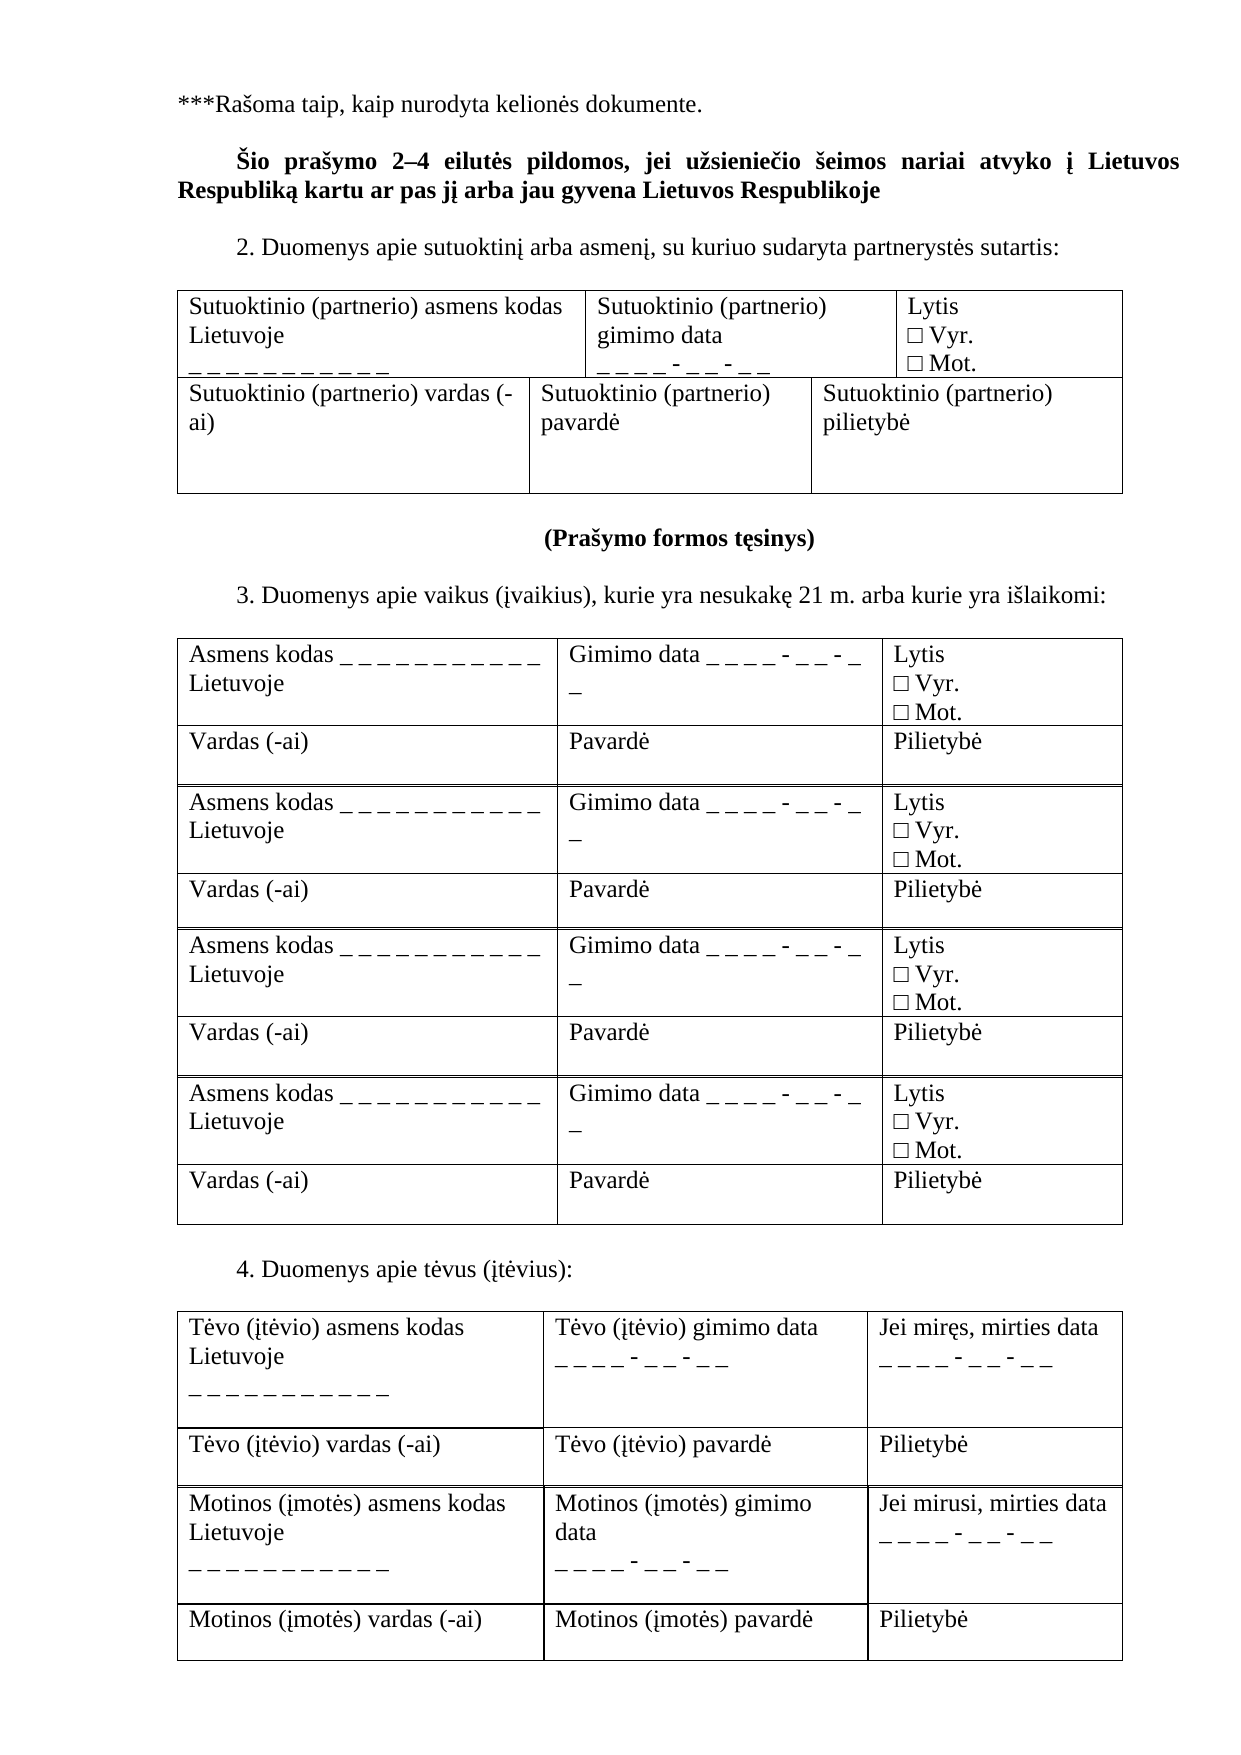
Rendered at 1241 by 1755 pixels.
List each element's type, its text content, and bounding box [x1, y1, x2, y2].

table_cell Vardas (-ai) [178, 1017, 557, 1074]
table_header Gimimo data _ _ _ _ - _ _ - _ _ [558, 639, 882, 725]
text 3. Duomenys apie vaikus (įvaikius), kurie yra nesukakę 21 m. arba kurie yra išlaikomi: [177, 581, 1181, 609]
table_header Jei miręs, mirties data _ _ _ _ - _ _ - _ _ [868, 1312, 1122, 1427]
table_header Lytis □[] Vyr. □[] Mot. [897, 291, 1122, 377]
table_header Sutuoktinio (partnerio) gimimo data _ _ _ _ - _ _ - _ _ [586, 291, 896, 377]
table_cell Pilietybė [868, 1428, 1122, 1485]
table_cell Lytis □[] Vyr. □[] Mot. [883, 1078, 1122, 1164]
table_cell Asmens kodas _ _ _ _ _ _ _ _ _ _ _ Lietuvoje [178, 1078, 557, 1164]
table_header Lytis □[] Vyr. □[] Mot. [883, 639, 1122, 725]
table_header Tėvo (įtėvio) gimimo data _ _ _ _ - _ _ - _ _ [544, 1312, 867, 1427]
table_cell Pilietybė [883, 874, 1122, 927]
table_cell Asmens kodas _ _ _ _ _ _ _ _ _ _ _ Lietuvoje [178, 787, 557, 873]
table_cell Sutuoktinio (partnerio) vardas (-ai) [178, 378, 529, 493]
text (Prašymo formos tęsinys) [177, 523, 1181, 552]
table_cell Pavardė [558, 874, 882, 927]
table_header Asmens kodas _ _ _ _ _ _ _ _ _ _ _ Lietuvoje [178, 639, 557, 725]
table_cell Pavardė [558, 1017, 882, 1074]
table_cell Vardas (-ai) [178, 874, 557, 927]
table_cell Vardas (-ai) [178, 726, 557, 783]
table_cell Gimimo data _ _ _ _ - _ _ - _ _ [558, 787, 882, 873]
table_cell Motinos (įmotės) gimimo data _ _ _ _ - _ _ - _ _ [545, 1488, 867, 1603]
table_cell Motinos (įmotės) pavardė [545, 1605, 867, 1660]
table_cell Gimimo data _ _ _ _ - _ _ - _ _ [558, 1078, 882, 1164]
table_cell Pavardė [558, 1165, 882, 1224]
table_cell Motinos (įmotės) asmens kodas Lietuvoje _ _ _ _ _ _ _ _ _ _ _ [178, 1488, 543, 1603]
table_cell Vardas (-ai) [178, 1165, 557, 1224]
table_cell Pilietybė [883, 726, 1122, 783]
text 4. Duomenys apie tėvus (įtėvius): [177, 1254, 1181, 1282]
table_cell Lytis □[] Vyr. □[] Mot. [883, 787, 1122, 873]
table_cell Sutuoktinio (partnerio) pavardė [530, 378, 811, 493]
table_header Tėvo (įtėvio) asmens kodas Lietuvoje _ _ _ _ _ _ _ _ _ _ _ [178, 1312, 543, 1427]
table_cell Pilietybė [883, 1165, 1122, 1224]
text Šio prašymo 2–4 eilutės pildomos, jei užsieniečio šeimos nariai atvyko į Lietuvos Respubliką kartu ar pas jį arba jau gyvena Lietuvos Respublikoje [177, 146, 1181, 204]
table_header Sutuoktinio (partnerio) asmens kodas Lietuvoje _ _ _ _ _ _ _ _ _ _ _ [178, 291, 585, 377]
table_cell Pilietybė [869, 1604, 1122, 1660]
table_cell Asmens kodas _ _ _ _ _ _ _ _ _ _ _ Lietuvoje [178, 930, 557, 1016]
table_cell Jei mirusi, mirties data _ _ _ _ - _ _ - _ _ [869, 1488, 1122, 1603]
table_cell Tėvo (įtėvio) vardas (-ai) [178, 1429, 543, 1485]
table_cell Pilietybė [883, 1017, 1122, 1074]
text 2. Duomenys apie sutuoktinį arba asmenį, su kuriuo sudaryta partnerystės sutartis: [177, 232, 1181, 261]
table_cell Sutuoktinio (partnerio) pilietybė [812, 378, 1122, 493]
text ***Rašoma taip, kaip nurodyta kelionės dokumente. [177, 89, 1181, 117]
table_cell Tėvo (įtėvio) pavardė [544, 1428, 867, 1485]
table_cell Gimimo data _ _ _ _ - _ _ - _ _ [558, 930, 882, 1016]
table_cell Lytis □[] Vyr. □[] Mot. [883, 930, 1122, 1016]
table_cell Pavardė [558, 726, 882, 783]
table_cell Motinos (įmotės) vardas (-ai) [178, 1605, 543, 1660]
